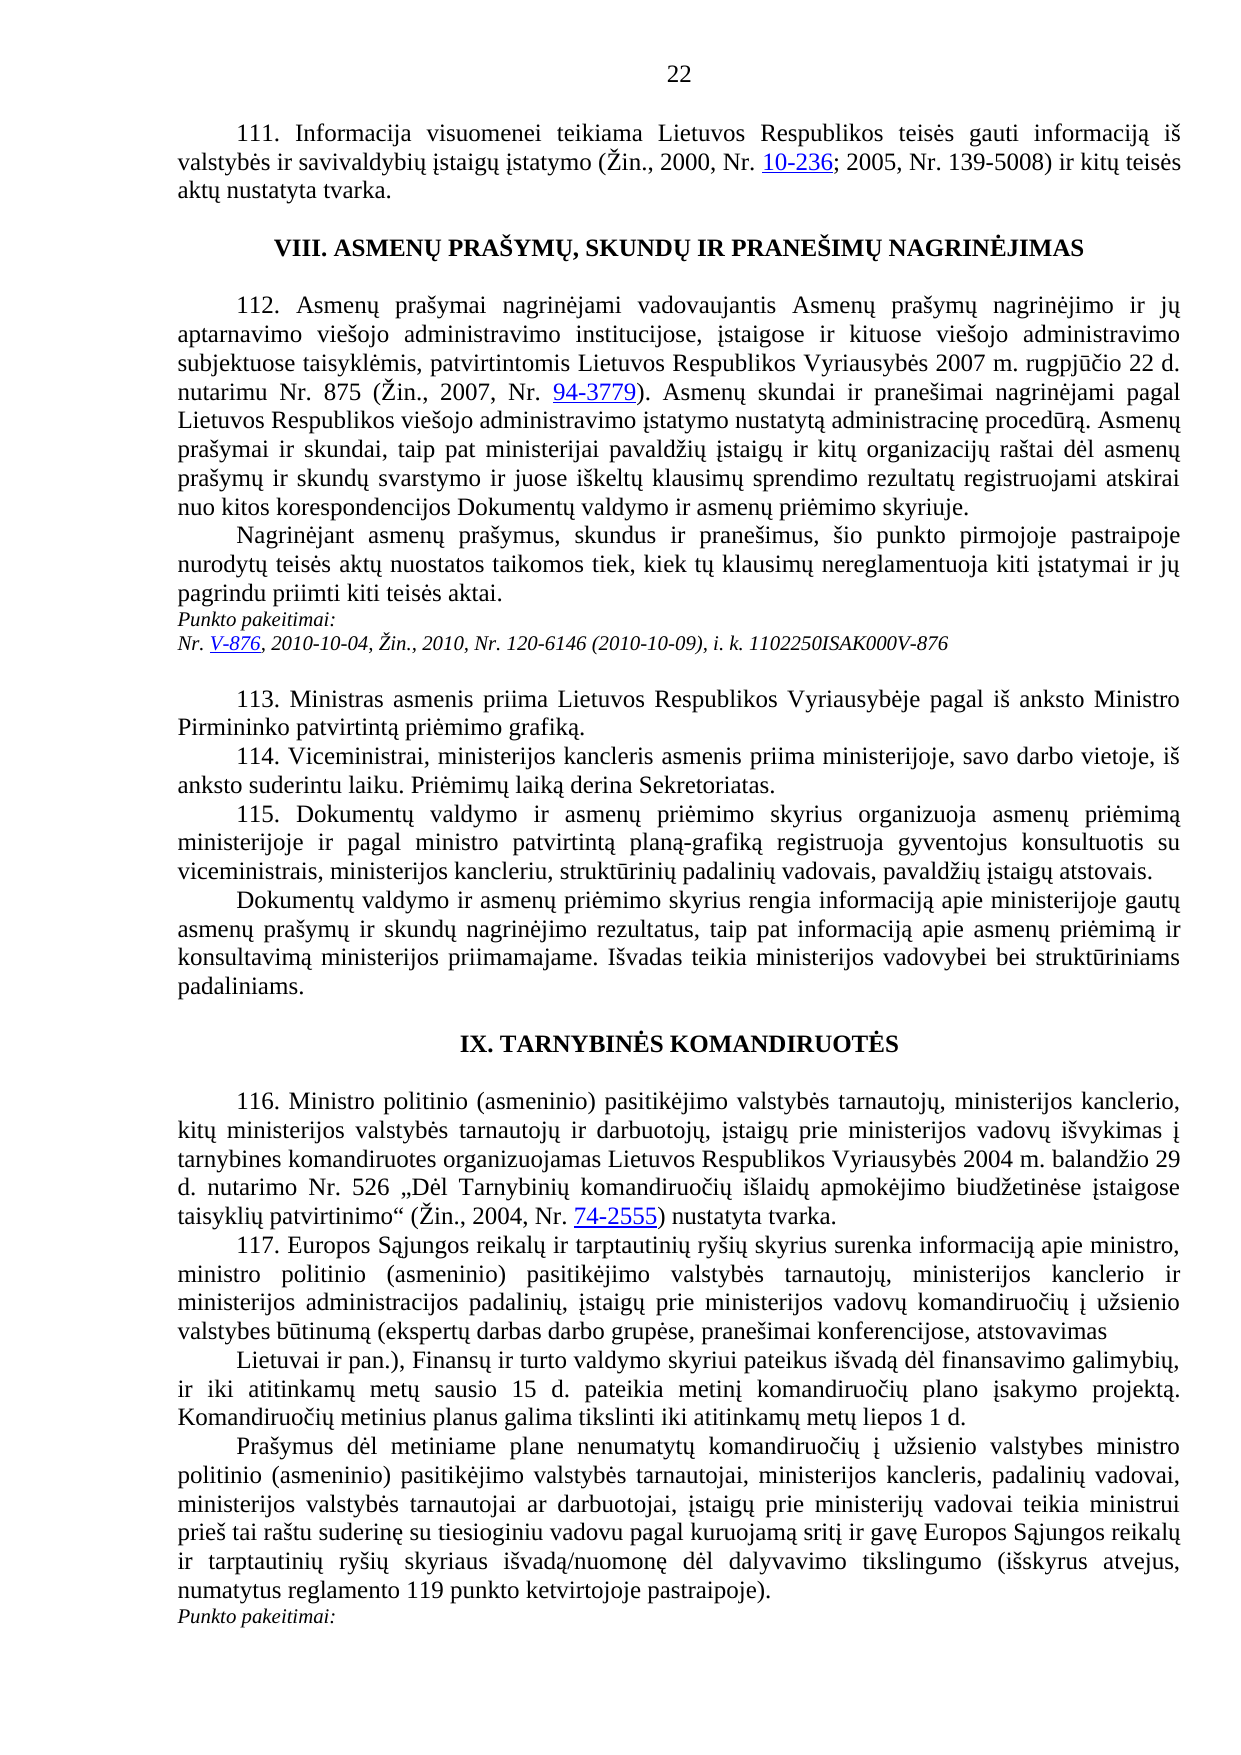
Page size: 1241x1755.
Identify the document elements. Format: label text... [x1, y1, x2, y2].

text 114. Viceministrai, ministerijos kancleris asmenis priima ministerijoje, savo darbo vietoje, iš anksto suderintu laiku. Priėmimų laiką derina Sekretoriatas. [177, 741, 1181, 799]
text VIII. ASMENŲ PRAŠYMŲ, SKUNDŲ IR PRANEŠIMŲ NAGRINĖJIMAS [177, 233, 1181, 262]
text 112. Asmenų prašymai nagrinėjami vadovaujantis Asmenų prašymų nagrinėjimo ir jų aptarnavimo viešojo administravimo institucijose, įstaigose ir kituose viešojo administravimo subjektuose taisyklėmis, patvirtintomis Lietuvos Respublikos Vyriausybės 2007 m. rugpjūčio 22 d. nutarimu Nr. 875 (Žin., 2007, Nr. 94-3779). Asmenų skundai ir pranešimai nagrinėjami pagal Lietuvos Respublikos viešojo administravimo įstatymo nustatytą administracinę procedūrą. Asmenų prašymai ir skundai, taip pat ministerijai pavaldžių įstaigų ir kitų organizacijų raštai dėl asmenų prašymų ir skundų svarstymo ir juose iškeltų klausimų sprendimo rezultatų registruojami atskirai nuo kitos korespondencijos Dokumentų valdymo ir asmenų priėmimo skyriuje. [177, 291, 1181, 521]
text Nr. V-876, 2010-10-04, Žin., 2010, Nr. 120-6146 (2010-10-09), i. k. 1102250ISAK000V-876 [177, 631, 1181, 655]
text IX. TARNYBINĖS KOMANDIRUOTĖS [177, 1029, 1181, 1057]
text Punkto pakeitimai: [177, 607, 1181, 631]
text Dokumentų valdymo ir asmenų priėmimo skyrius rengia informaciją apie ministerijoje gautų asmenų prašymų ir skundų nagrinėjimo rezultatus, taip pat informaciją apie asmenų priėmimą ir konsultavimą ministerijos priimamajame. Išvadas teikia ministerijos vadovybei bei struktūriniams padaliniams. [177, 885, 1181, 1000]
text 116. Ministro politinio (asmeninio) pasitikėjimo valstybės tarnautojų, ministerijos kanclerio, kitų ministerijos valstybės tarnautojų ir darbuotojų, įstaigų prie ministerijos vadovų išvykimas į tarnybines komandiruotes organizuojamas Lietuvos Respublikos Vyriausybės 2004 m. balandžio 29 d. nutarimo Nr. 526 „Dėl Tarnybinių komandiruočių išlaidų apmokėjimo biudžetinėse įstaigose taisyklių patvirtinimo“ (Žin., 2004, Nr. 74-2555) nustatyta tvarka. [177, 1086, 1181, 1230]
text Nagrinėjant asmenų prašymus, skundus ir pranešimus, šio punkto pirmojoje pastraipoje nurodytų teisės aktų nuostatos taikomos tiek, kiek tų klausimų nereglamentuoja kiti įstatymai ir jų pagrindu priimti kiti teisės aktai. [177, 521, 1181, 607]
text Prašymus dėl metiniame plane nenumatytų komandiruočių į užsienio valstybes ministro politinio (asmeninio) pasitikėjimo valstybės tarnautojai, ministerijos kancleris, padalinių vadovai, ministerijos valstybės tarnautojai ar darbuotojai, įstaigų prie ministerijų vadovai teikia ministrui prieš tai raštu suderinę su tiesioginiu vadovu pagal kuruojamą sritį ir gavę Europos Sąjungos reikalų ir tarptautinių ryšių skyriaus išvadą/nuomonę dėl dalyvavimo tikslingumo (išskyrus atvejus, numatytus reglamento 119 punkto ketvirtojoje pastraipoje). [177, 1431, 1181, 1604]
text Lietuvai ir pan.), Finansų ir turto valdymo skyriui pateikus išvadą dėl finansavimo galimybių, ir iki atitinkamų metų sausio 15 d. pateikia metinį komandiruočių plano įsakymo projektą. Komandiruočių metinius planus galima tikslinti iki atitinkamų metų liepos 1 d. [177, 1345, 1181, 1431]
text Punkto pakeitimai: [177, 1604, 1181, 1628]
text 117. Europos Sąjungos reikalų ir tarptautinių ryšių skyrius surenka informaciją apie ministro, ministro politinio (asmeninio) pasitikėjimo valstybės tarnautojų, ministerijos kanclerio ir ministerijos administracijos padalinių, įstaigų prie ministerijos vadovų komandiruočių į užsienio valstybes būtinumą (ekspertų darbas darbo grupėse, pranešimai konferencijose, atstovavimas [177, 1230, 1181, 1345]
text 111. Informacija visuomenei teikiama Lietuvos Respublikos teisės gauti informaciją iš valstybės ir savivaldybių įstaigų įstatymo (Žin., 2000, Nr. 10-236; 2005, Nr. 139-5008) ir kitų teisės aktų nustatyta tvarka. [177, 118, 1181, 204]
text 113. Ministras asmenis priima Lietuvos Respublikos Vyriausybėje pagal iš anksto Ministro Pirmininko patvirtintą priėmimo grafiką. [177, 684, 1181, 741]
text 115. Dokumentų valdymo ir asmenų priėmimo skyrius organizuoja asmenų priėmimą ministerijoje ir pagal ministro patvirtintą planą-grafiką registruoja gyventojus konsultuotis su viceministrais, ministerijos kancleriu, struktūrinių padalinių vadovais, pavaldžių įstaigų atstovais. [177, 799, 1181, 885]
